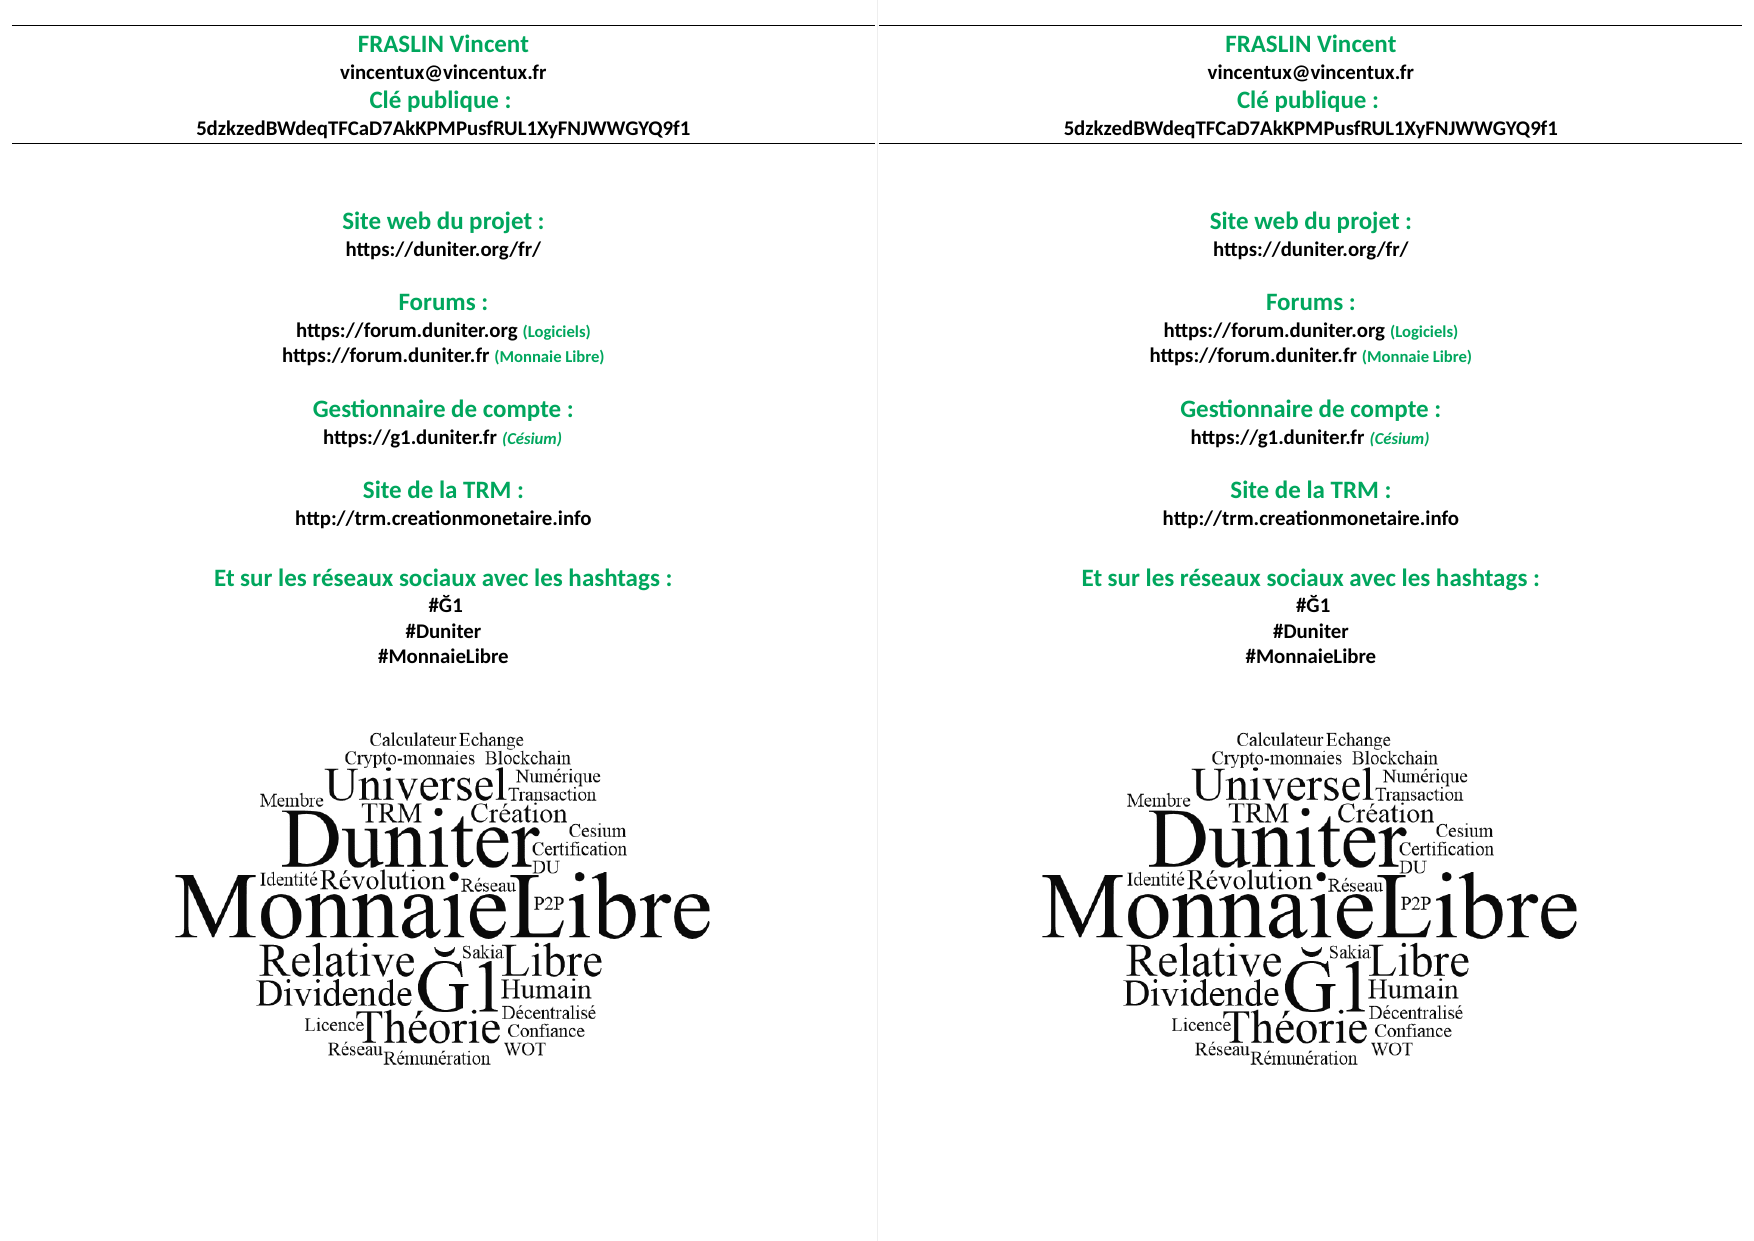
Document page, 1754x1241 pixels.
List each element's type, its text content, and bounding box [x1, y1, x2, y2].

text FRASLIN Vincent [879, 26, 1742, 56]
text https://g1.duniter.fr (Césium) [879, 424, 1742, 449]
text Site de la TRM : [12, 475, 875, 505]
text 5dzkzedBWdeqTFCaD7AkKPMPusfRUL1XyFNJWWGYQ9f1 [879, 112, 1742, 143]
text https://g1.duniter.fr (Césium) [12, 424, 875, 449]
text https://duniter.org/fr/ [879, 236, 1742, 261]
text https://forum.duniter.org (Logiciels) [12, 317, 875, 342]
text http://trm.creationmonetaire.info [12, 505, 875, 537]
text Gestionnaire de compte : [879, 393, 1742, 424]
text #MonnaieLibre [12, 643, 875, 669]
text Clé publique : [879, 81, 1742, 112]
text #Duniter [879, 618, 1742, 643]
text Et sur les réseaux sociaux avec les hashtags : [12, 562, 875, 592]
text Et sur les réseaux sociaux avec les hashtags : [879, 562, 1742, 592]
text vincentux@vincentux.fr [879, 56, 1742, 81]
text https://forum.duniter.fr (Monnaie Libre) [879, 342, 1742, 368]
text https://forum.duniter.org (Logiciels) [879, 317, 1742, 342]
text vincentux@vincentux.fr [12, 56, 875, 81]
text #MonnaieLibre [879, 643, 1742, 669]
picture [162, 715, 725, 1084]
text Forums : [12, 287, 875, 317]
text 5dzkzedBWdeqTFCaD7AkKPMPusfRUL1XyFNJWWGYQ9f1 [12, 112, 875, 143]
text #Duniter [12, 618, 875, 643]
text #Ğ1 [879, 592, 1742, 618]
text #Ğ1 [12, 592, 875, 618]
text Gestionnaire de compte : [12, 393, 875, 424]
text Site web du projet : [12, 205, 875, 236]
picture [1029, 715, 1592, 1084]
text Forums : [879, 287, 1742, 317]
text Site de la TRM : [879, 475, 1742, 505]
text Clé publique : [12, 81, 875, 112]
text https://forum.duniter.fr (Monnaie Libre) [12, 342, 875, 368]
text FRASLIN Vincent [12, 26, 875, 56]
text https://duniter.org/fr/ [12, 236, 875, 261]
text Site web du projet : [879, 205, 1742, 236]
text http://trm.creationmonetaire.info [879, 505, 1742, 537]
